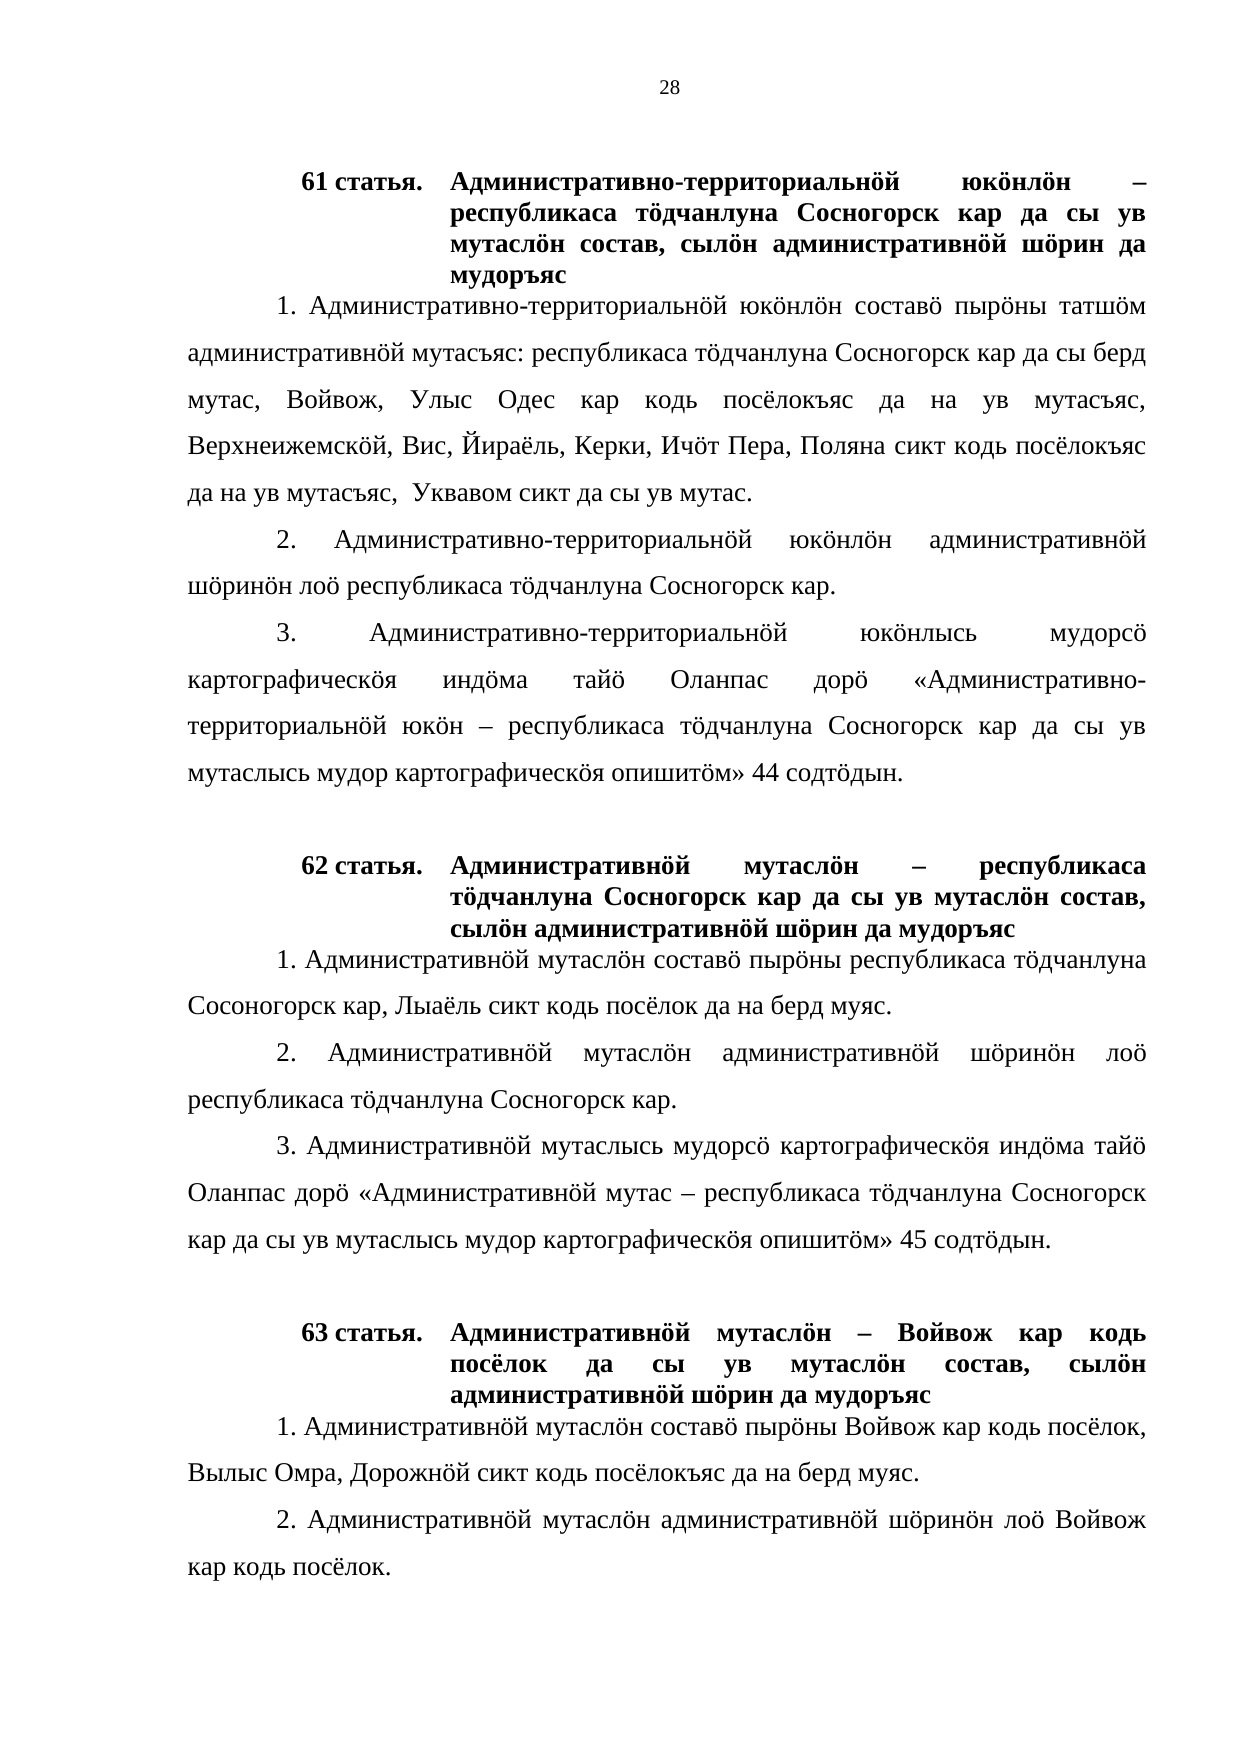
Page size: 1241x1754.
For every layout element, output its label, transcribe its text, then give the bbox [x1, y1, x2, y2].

table_header 62 статья. [176, 849, 438, 943]
table_header Административно-территориальнöй юкöнлöн – республикаса тöдчанлуна Сосногорск кар да сы ув мутаслöн состав, сылöн административнöй шöрин да мудоръяс [439, 165, 1163, 289]
text 1. Административнöй мутаслöн составö пырöны Войвож кар кодь посёлок, Вылыс Омра, Дорожнöй сикт кодь посёлокъяс да на берд муяс. [187, 1409, 1147, 1487]
text 3. Административно-территориальнöй юкöнлысь мудорсö картографическöя индöма тайö Оланпас дорö «Административно-территориальнöй юкöн – республикаса тöдчанлуна Сосногорск кар да сы ув мутаслысь мудор картографическöя опишитöм» 44 содтöдын. [187, 616, 1147, 787]
table_header Административнöй мутаслöн – Войвож кар кодь посёлок да сы ув мутаслöн состав, сылöн административнöй шöрин да мудоръяс [439, 1316, 1163, 1409]
table_header 61 статья. [176, 165, 438, 289]
text 3. Административнöй мутаслысь мудорсö картографическöя индöма тайö Оланпас дорö «Административнöй мутас – республикаса тöдчанлуна Сосногорск кар да сы ув мутаслысь мудор картографическöя опишитöм» 45 содтöдын. [187, 1129, 1147, 1254]
table_header 63 статья. [176, 1316, 438, 1409]
text 1. Административнöй мутаслöн составö пырöны республикаса тöдчанлуна Сосоногорск кар, Лыаёль сикт кодь посёлок да на берд муяс. [187, 943, 1147, 1021]
text 2. Административнöй мутаслöн административнöй шöринöн лоö Войвож кар кодь посёлок. [187, 1503, 1147, 1581]
text 1. Административно-территориальнöй юкöнлöн составö пырöны татшöм административнöй мутасъяс: республикаса тöдчанлуна Сосногорск кар да сы берд мутас, Войвож, Улыс Одес кар кодь посёлокъяс да на ув мутасъяс, Верхнеижемскöй, Вис, Йираёль, Керки, Ичöт Пера, Поляна сикт кодь посёлокъяс да на ув мутасъяс, Уквавом сикт да сы ув мутас. [187, 289, 1147, 507]
text 2. Административно-территориальнöй юкöнлöн административнöй шöринöн лоö республикаса тöдчанлуна Сосногорск кар. [187, 523, 1147, 601]
table_header Административнöй мутаслöн – республикаса тöдчанлуна Сосногорск кар да сы ув мутаслöн состав, сылöн административнöй шöрин да мудоръяс [439, 849, 1163, 943]
text 2. Административнöй мутаслöн административнöй шöринöн лоö республикаса тöдчанлуна Сосногорск кар. [187, 1036, 1147, 1114]
